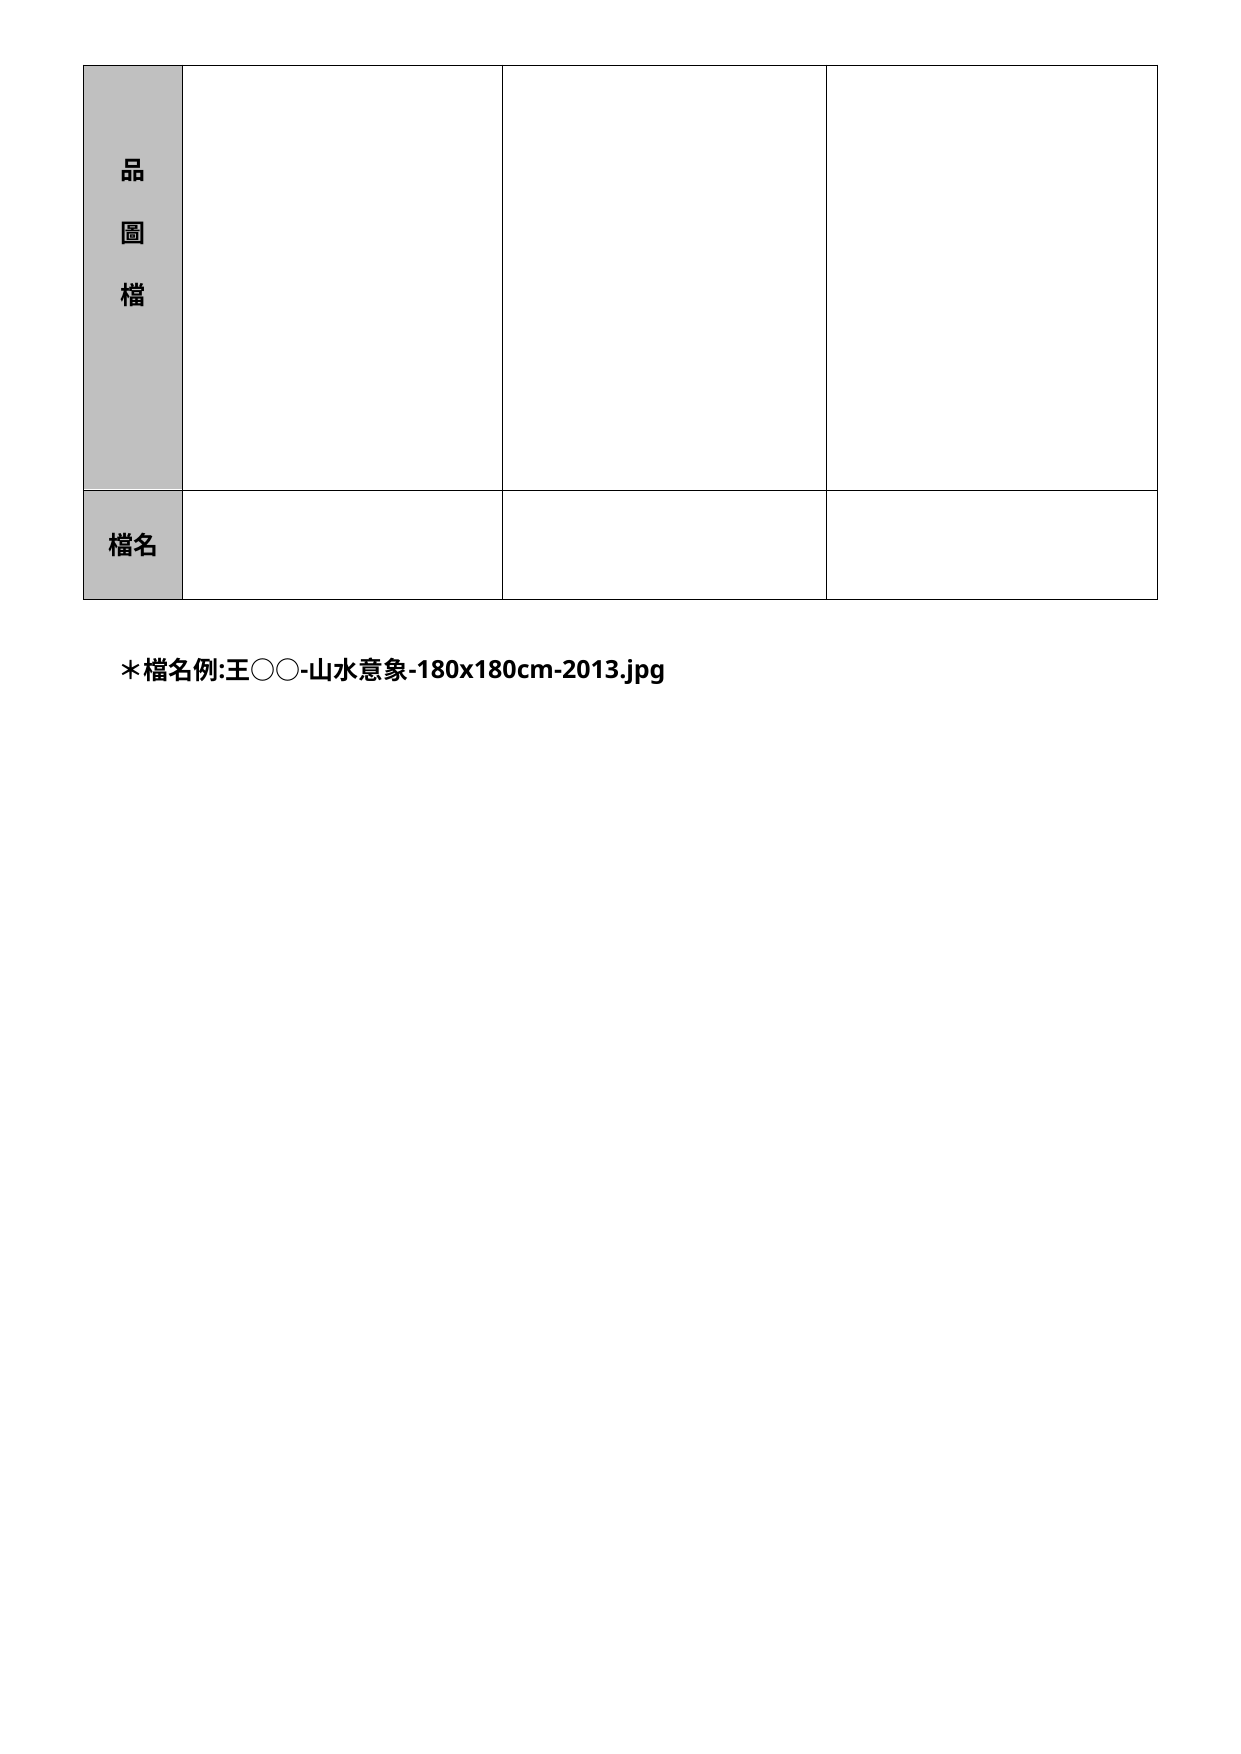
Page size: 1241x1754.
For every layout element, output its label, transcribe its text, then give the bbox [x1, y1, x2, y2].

table_cell [183, 66, 502, 489]
table_cell [827, 491, 1157, 599]
table_cell [503, 491, 826, 599]
table_cell 檔名 [84, 491, 182, 599]
table_header 品 圖 檔 [84, 66, 182, 489]
table_cell [827, 66, 1157, 489]
table_cell [183, 491, 502, 599]
table_cell [503, 66, 826, 489]
text ＊檔名例:王○○-山水意象-180x180cm-2013.jpg [118, 627, 1122, 689]
